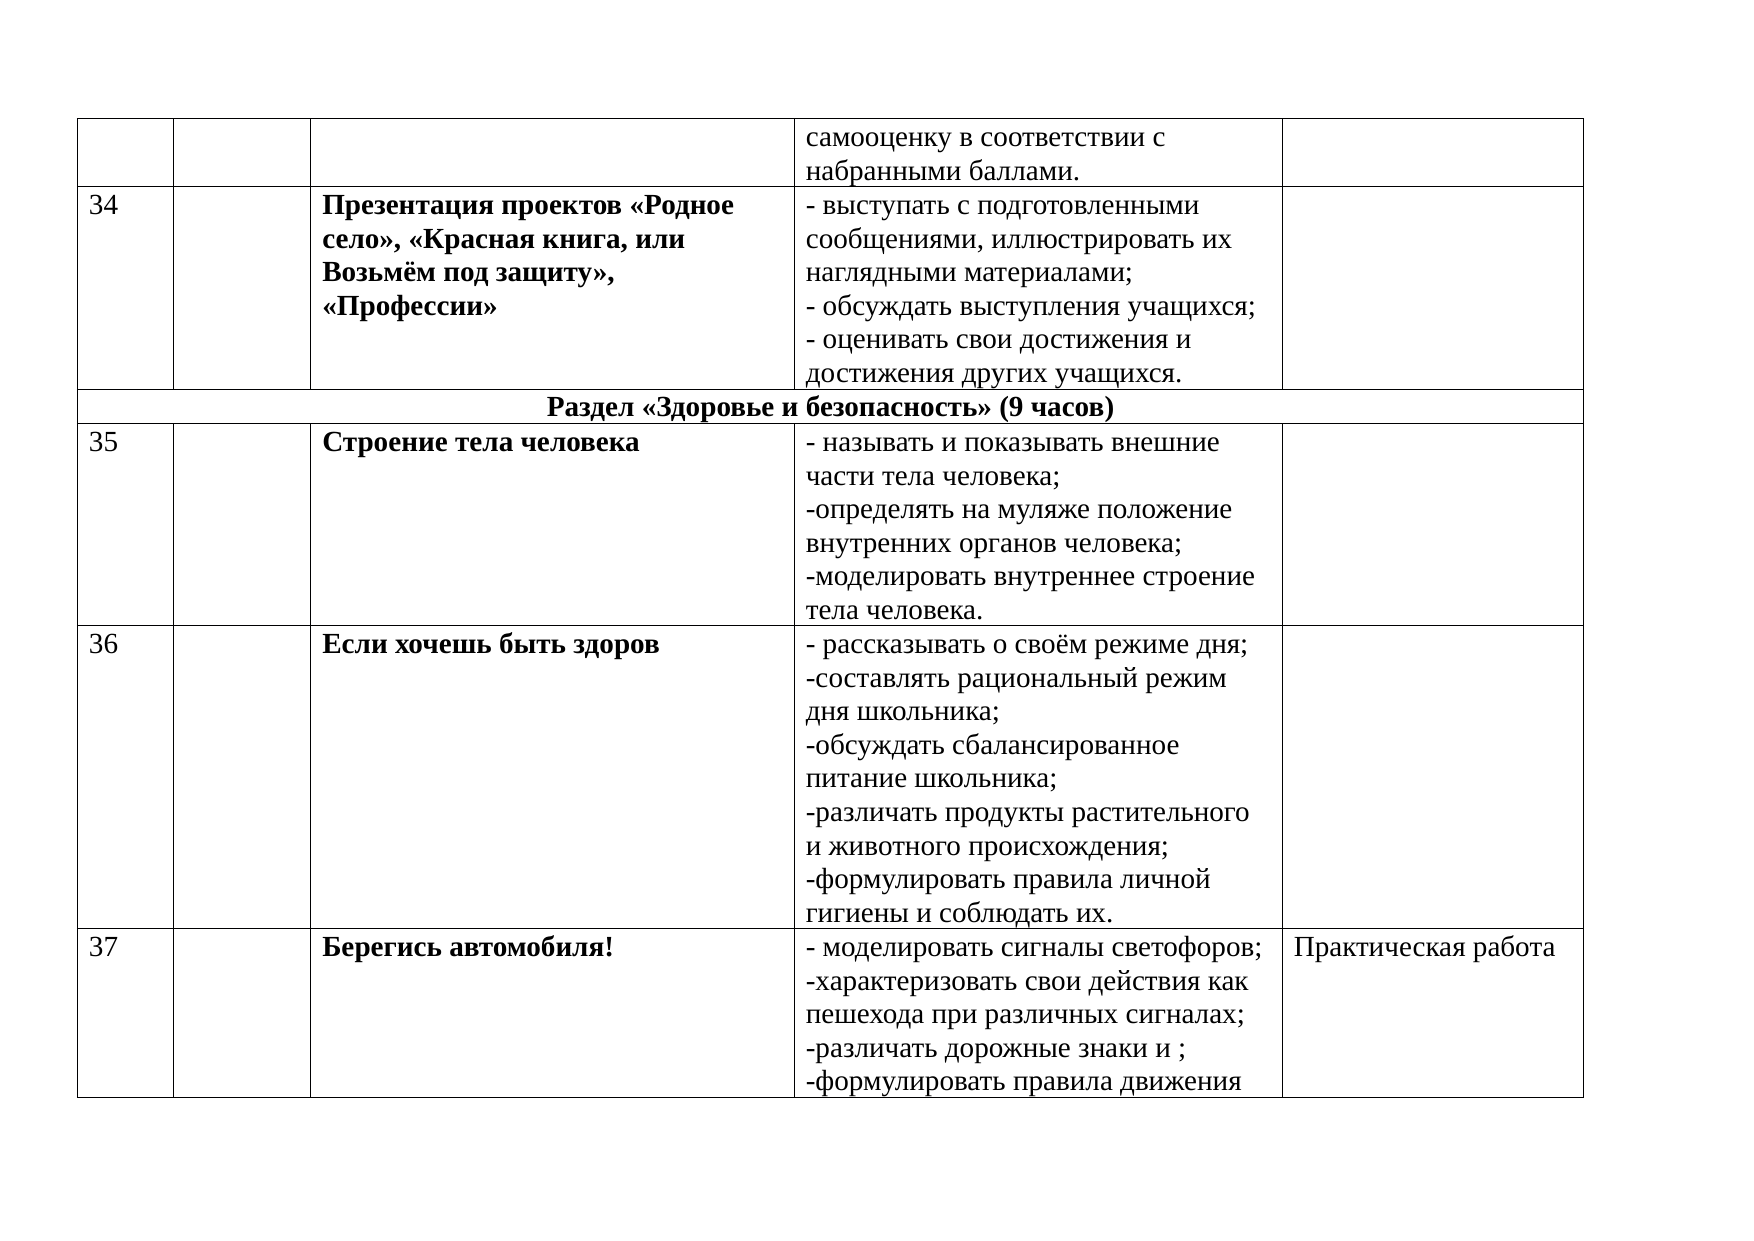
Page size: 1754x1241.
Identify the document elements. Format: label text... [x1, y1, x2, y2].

table_cell Берегись автомобиля! [311, 929, 794, 1097]
table_cell 37 [78, 929, 173, 1097]
table_cell [174, 119, 310, 186]
table_cell [174, 424, 310, 625]
table_cell 36 [78, 626, 173, 928]
table_cell [311, 119, 794, 186]
table_cell Практическая работа [1283, 929, 1583, 1097]
table_cell Презентация проектов «Родное село», «Красная книга, или Возьмём под защиту», «Профессии» [311, 187, 794, 388]
table_cell [174, 929, 310, 1097]
table_cell - выступать с подготовленными сообщениями, иллюстрировать их наглядными материалами; - обсуждать выступления учащихся; - оценивать свои достижения и достижения других учащихся. [795, 187, 1282, 388]
table_cell [1283, 424, 1583, 625]
table_cell [174, 187, 310, 388]
table_cell 34 [78, 187, 173, 388]
table_cell Строение тела человека [311, 424, 794, 625]
table_cell [1283, 119, 1583, 186]
table_cell - называть и показывать внешние части тела человека; -определять на муляже положение внутренних органов человека; -моделировать внутреннее строение тела человека. [795, 424, 1282, 625]
table_cell самооценку в соответствии с набранными баллами. [795, 119, 1282, 186]
table_cell Раздел «Здоровье и безопасность» (9 часов) [78, 390, 1583, 423]
table_cell - рассказывать о своём режиме дня; -составлять рациональный режим дня школьника; -обсуждать сбалансированное питание школьника; -различать продукты растительного и животного происхождения; -формулировать правила личной гигиены и соблюдать их. [795, 626, 1282, 928]
table_cell [1283, 626, 1583, 928]
table_cell 35 [78, 424, 173, 625]
table_cell [1283, 187, 1583, 388]
table_cell - моделировать сигналы светофоров; -характеризовать свои действия как пешехода при различных сигналах; -различать дорожные знаки и ; -формулировать правила движения [795, 929, 1282, 1097]
table_cell Если хочешь быть здоров [311, 626, 794, 928]
table_cell [174, 626, 310, 928]
table_cell [78, 119, 173, 186]
